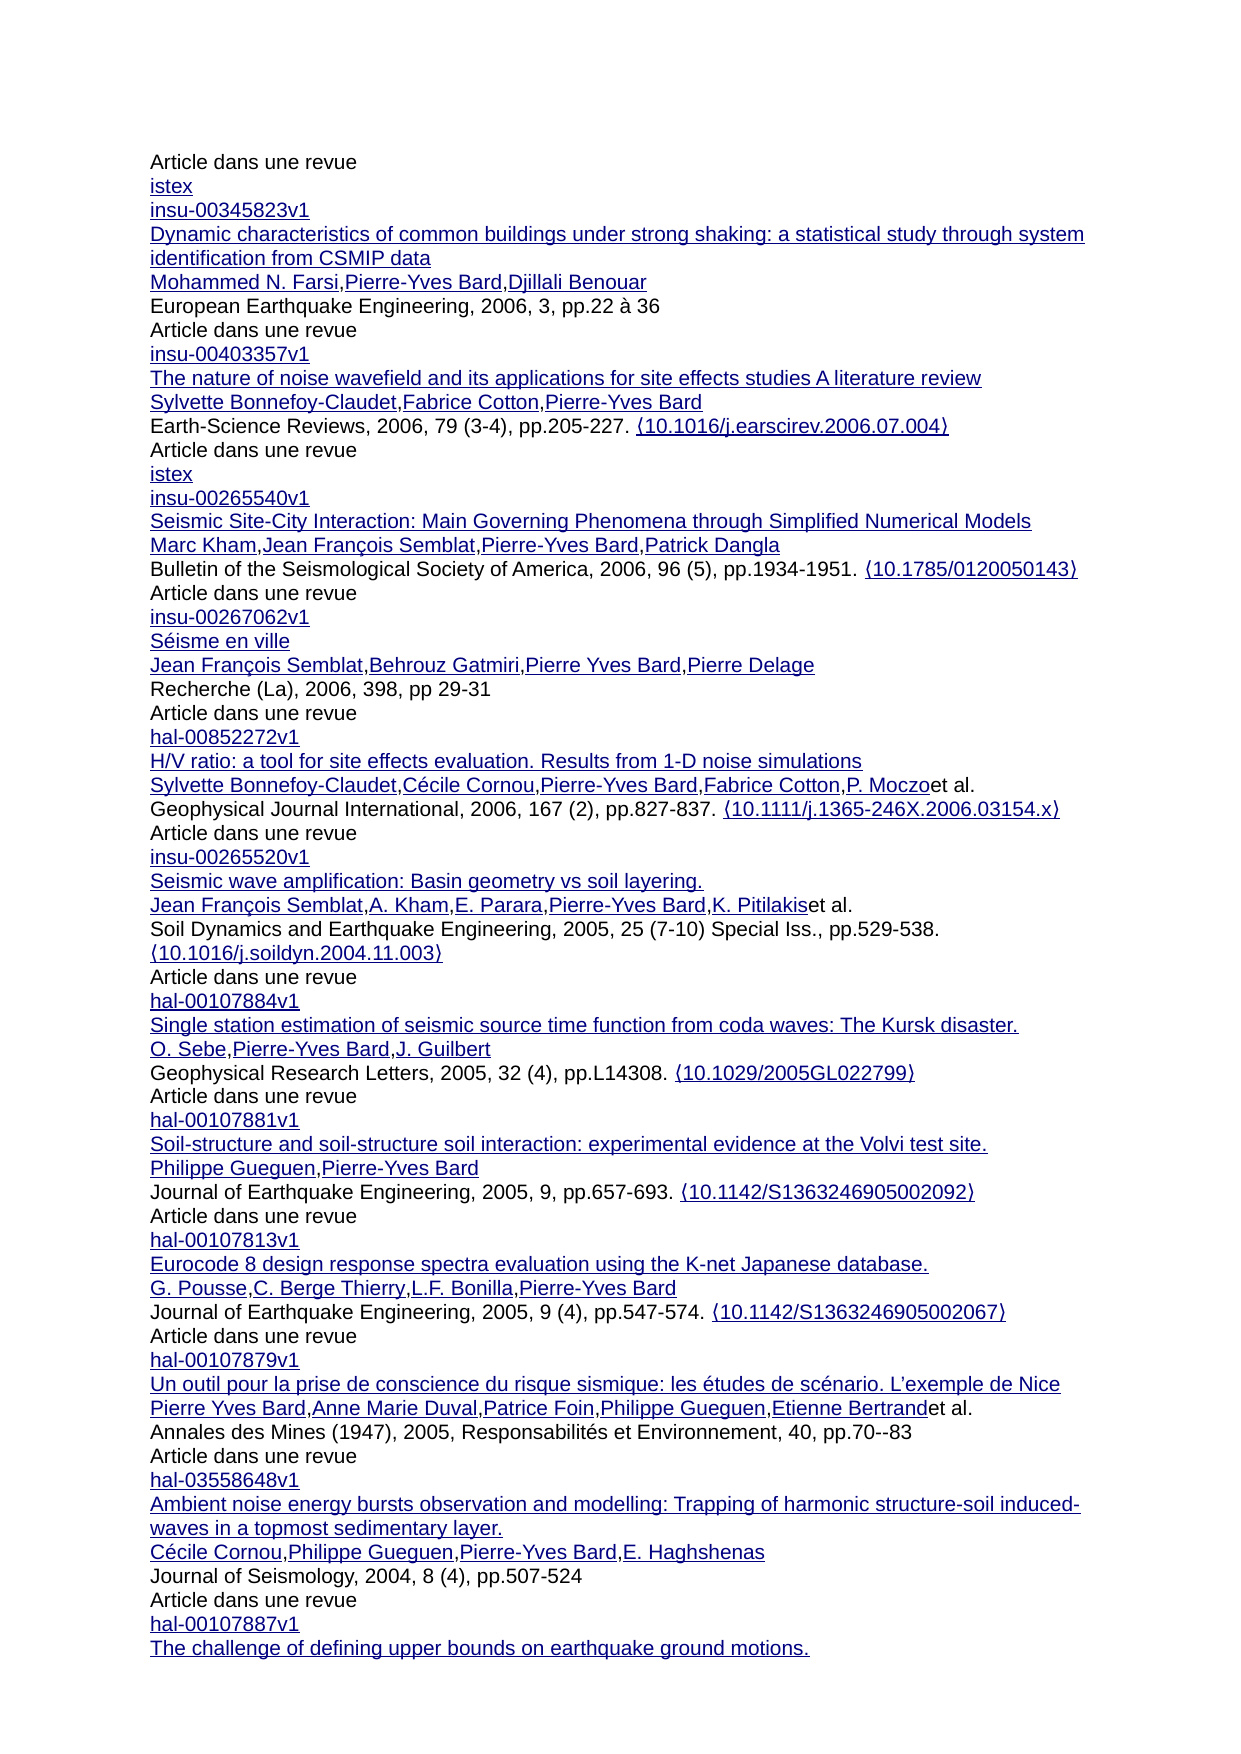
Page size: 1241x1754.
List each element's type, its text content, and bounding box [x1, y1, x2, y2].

table_cell Seismic wave amplification: Basin geometry vs soil layering. Jean François Semblat,A. Kham,E. Parara,Pierre-Yves Bard,K. Pitilakiset al. Soil Dynamics and Earthquake Engineering, 2005, 25 (7-10) Special Iss., pp.529-538. ⟨10.1016/j.soildyn.2004.11.003⟩ Article dans une revue hal-00107884v1 [150, 869, 1090, 1012]
table_cell Séisme en ville Jean François Semblat,Behrouz Gatmiri,Pierre Yves Bard,Pierre Delage Recherche (La), 2006, 398, pp 29-31 Article dans une revue hal-00852272v1 [150, 629, 1090, 749]
table_cell Eurocode 8 design response spectra evaluation using the K-net Japanese database. G. Pousse,C. Berge Thierry,L.F. Bonilla,Pierre-Yves Bard Journal of Earthquake Engineering, 2005, 9 (4), pp.547-574. ⟨10.1142/S1363246905002067⟩ Article dans une revue hal-00107879v1 [150, 1252, 1090, 1372]
table_cell Soil-structure and soil-structure soil interaction: experimental evidence at the Volvi test site. Philippe Gueguen,Pierre-Yves Bard Journal of Earthquake Engineering, 2005, 9, pp.657-693. ⟨10.1142/S1363246905002092⟩ Article dans une revue hal-00107813v1 [150, 1132, 1090, 1252]
table_cell Single station estimation of seismic source time function from coda waves: The Kursk disaster. O. Sebe,Pierre-Yves Bard,J. Guilbert Geophysical Research Letters, 2005, 32 (4), pp.L14308. ⟨10.1029/2005GL022799⟩ Article dans une revue hal-00107881v1 [150, 1013, 1090, 1132]
table_cell Article dans une revue istex insu-00345823v1 [150, 150, 1090, 222]
table_cell Un outil pour la prise de conscience du risque sismique: les études de scénario. L’exemple de Nice Pierre Yves Bard,Anne Marie Duval,Patrice Foin,Philippe Gueguen,Etienne Bertrandet al. Annales des Mines (1947), 2005, Responsabilités et Environnement, 40, pp.70--83 Article dans une revue hal-03558648v1 [150, 1372, 1090, 1492]
table_cell Dynamic characteristics of common buildings under strong shaking: a statistical study through system identification from CSMIP data Mohammed N. Farsi,Pierre-Yves Bard,Djillali Benouar European Earthquake Engineering, 2006, 3, pp.22 à 36 Article dans une revue insu-00403357v1 [150, 222, 1090, 366]
table_cell H/V ratio: a tool for site effects evaluation. Results from 1-D noise simulations Sylvette Bonnefoy-Claudet,Cécile Cornou,Pierre-Yves Bard,Fabrice Cotton,P. Moczoet al. Geophysical Journal International, 2006, 167 (2), pp.827-837. ⟨10.1111/j.1365-246X.2006.03154.x⟩ Article dans une revue insu-00265520v1 [150, 749, 1090, 869]
table_cell The nature of noise wavefield and its applications for site effects studies A literature review Sylvette Bonnefoy-Claudet,Fabrice Cotton,Pierre-Yves Bard Earth-Science Reviews, 2006, 79 (3-4), pp.205-227. ⟨10.1016/j.earscirev.2006.07.004⟩ Article dans une revue istex insu-00265540v1 [150, 366, 1090, 509]
table_cell Seismic Site-City Interaction: Main Governing Phenomena through Simplified Numerical Models Marc Kham,Jean François Semblat,Pierre-Yves Bard,Patrick Dangla Bulletin of the Seismological Society of America, 2006, 96 (5), pp.1934-1951. ⟨10.1785/0120050143⟩ Article dans une revue insu-00267062v1 [150, 509, 1090, 629]
table_cell The challenge of defining upper bounds on earthquake ground motions. [150, 1635, 1090, 1659]
table_cell Ambient noise energy bursts observation and modelling: Trapping of harmonic structure-soil induced-waves in a topmost sedimentary layer. Cécile Cornou,Philippe Gueguen,Pierre-Yves Bard,E. Haghshenas Journal of Seismology, 2004, 8 (4), pp.507-524 Article dans une revue hal-00107887v1 [150, 1492, 1090, 1635]
